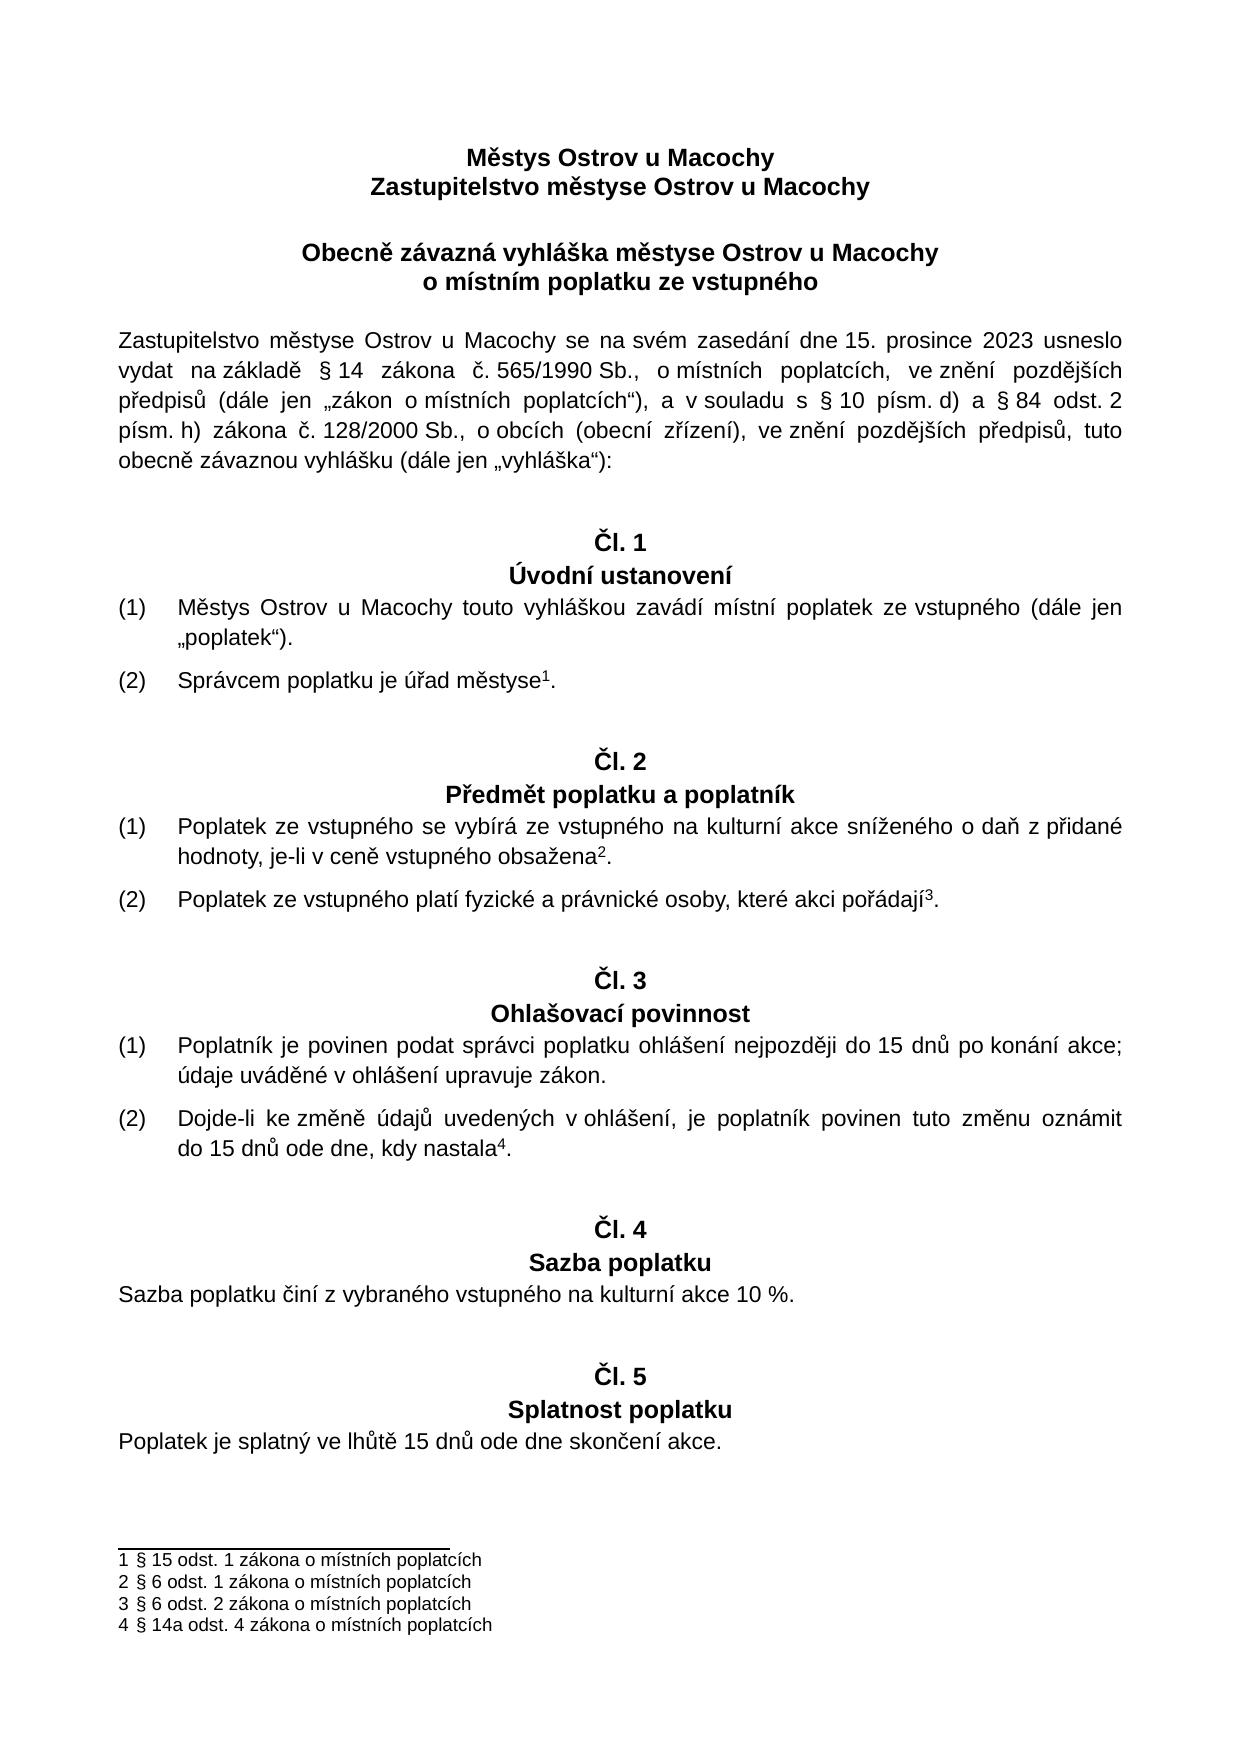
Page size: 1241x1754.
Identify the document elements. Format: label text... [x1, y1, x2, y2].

list § 6 odst. 1 zákona o místních poplatcích [118, 1571, 1122, 1592]
list § 15 odst. 1 zákona o místních poplatcích [118, 1549, 1122, 1571]
subtitle Čl. 3 Ohlašovací povinnost [118, 966, 1122, 1028]
subtitle Čl. 1 Úvodní ustanovení [118, 528, 1122, 589]
list Správcem poplatku je úřad městyse. [118, 667, 1122, 693]
list Poplatek ze vstupného platí fyzické a právnické osoby, které akci pořádají. [118, 886, 1122, 912]
list Poplatek ze vstupného se vybírá ze vstupného na kulturní akce sníženého o daň z přidané hodnoty, je-li v ceně vstupného obsažena. [118, 813, 1122, 869]
list Poplatník je povinen podat správci poplatku ohlášení nejpozději do 15 dnů po konání akce; údaje uváděné v ohlášení upravuje zákon. [118, 1032, 1122, 1089]
text Poplatek je splatný ve lhůtě 15 dnů ode dne skončení akce. [118, 1428, 1122, 1454]
list § 6 odst. 2 zákona o místních poplatcích [118, 1592, 1122, 1614]
text Sazba poplatku činí z vybraného vstupného na kulturní akce 10 %. [118, 1281, 1122, 1308]
subtitle Čl. 4 Sazba poplatku [118, 1215, 1122, 1277]
list Dojde-li ke změně údajů uvedených v ohlášení, je poplatník povinen tuto změnu oznámit do 15 dnů ode dne, kdy nastala. [118, 1105, 1122, 1162]
subtitle Obecně závazná vyhláška městyse Ostrov u Macochy o místním poplatku ze vstupného [118, 238, 1122, 295]
subtitle Čl. 2 Předmět poplatku a poplatník [118, 747, 1122, 809]
text Zastupitelstvo městyse Ostrov u Macochy se na svém zasedání dne 15. prosince 2023 usneslo vydat na základě § 14 zákona č. 565/1990 Sb., o místních poplatcích, ve znění pozdějších předpisů (dále jen „zákon o místních poplatcích“), a v souladu s § 10 písm. d) a § 84 odst. 2 písm. h) zákona č. 128/2000 Sb., o obcích (obecní zřízení), ve znění pozdějších předpisů, tuto obecně závaznou vyhlášku (dále jen „vyhláška“): [118, 327, 1122, 474]
subtitle Čl. 5 Splatnost poplatku [118, 1362, 1122, 1423]
list § 14a odst. 4 zákona o místních poplatcích [118, 1614, 1122, 1635]
text Městys Ostrov u Macochy Zastupitelstvo městyse Ostrov u Macochy [118, 143, 1122, 201]
list Městys Ostrov u Macochy touto vyhláškou zavádí místní poplatek ze vstupného (dále jen „poplatek“). [118, 594, 1122, 650]
